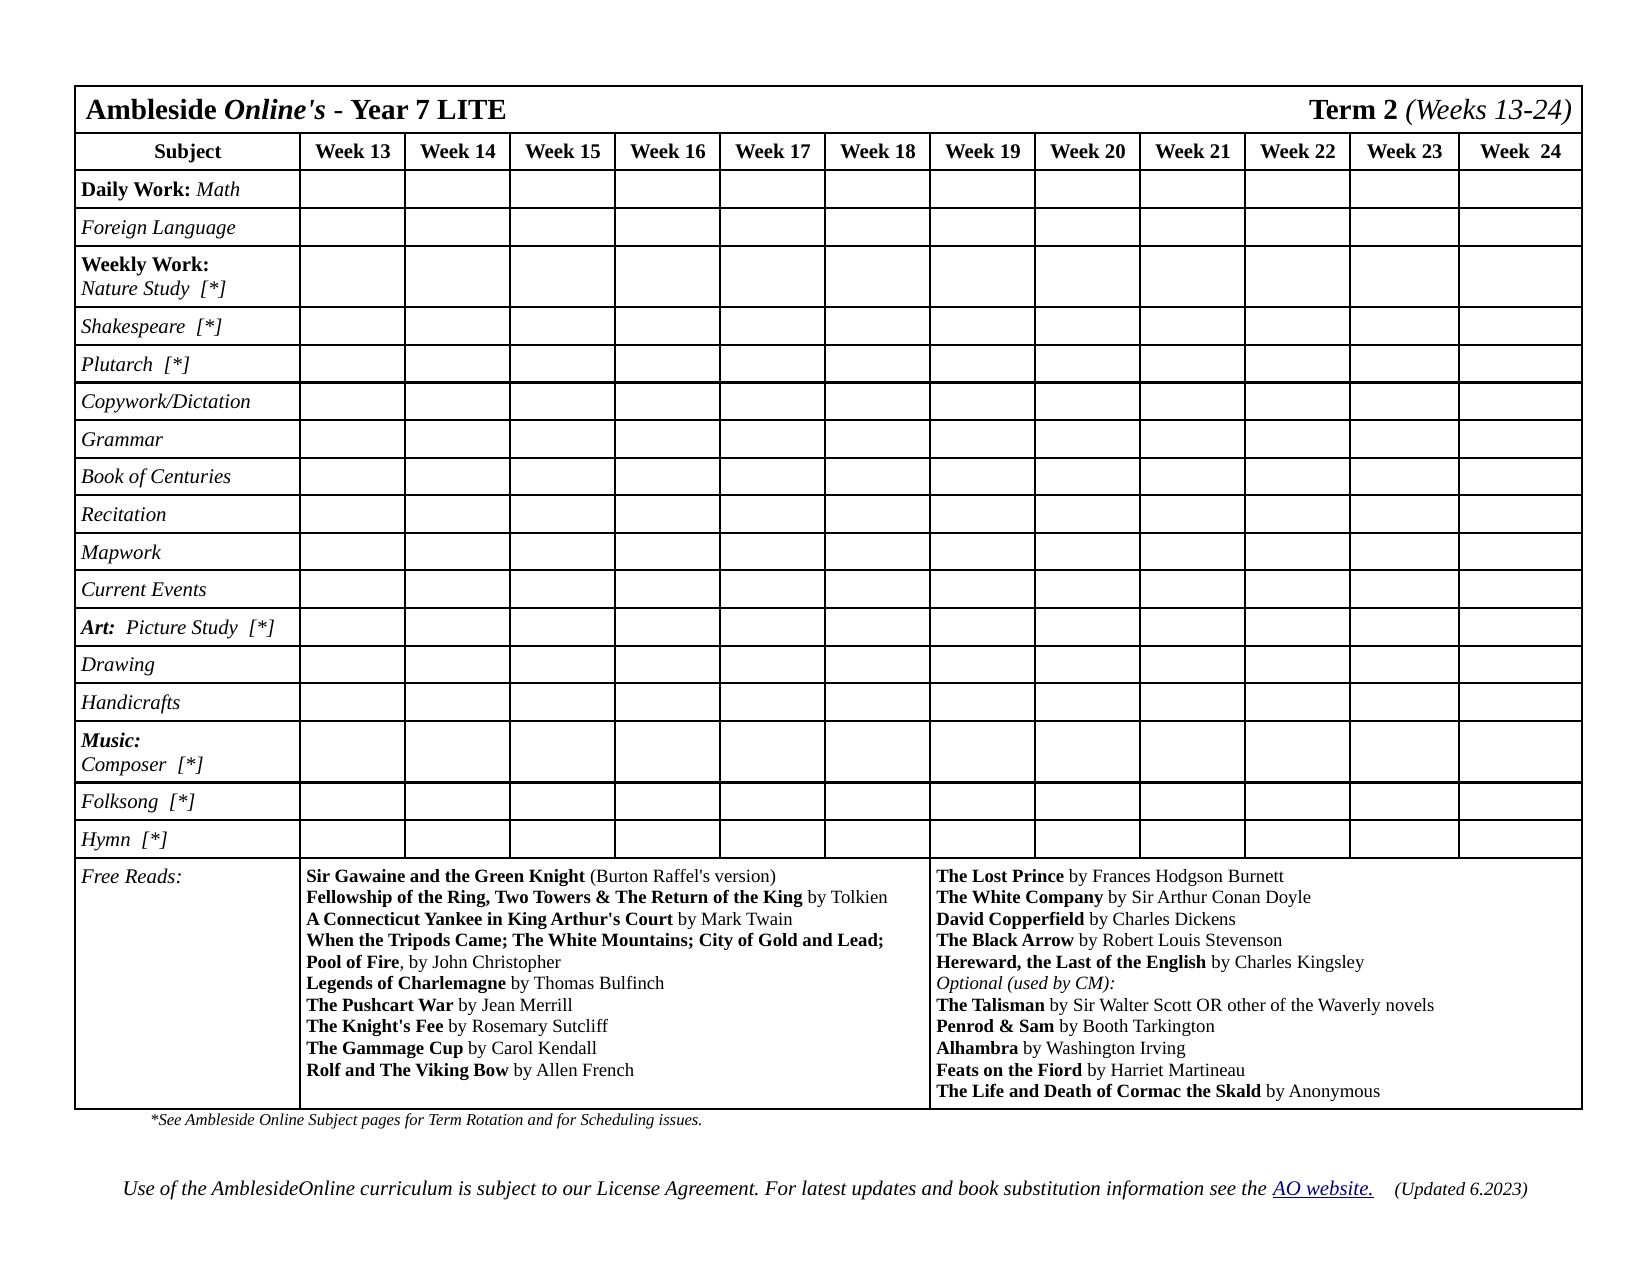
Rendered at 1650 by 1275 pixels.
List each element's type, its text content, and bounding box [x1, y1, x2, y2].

table_cell [301, 722, 404, 781]
table_cell [301, 209, 404, 244]
table_cell Hymn [*] [76, 821, 299, 857]
table_cell [721, 171, 824, 207]
table_cell [931, 784, 1034, 819]
table_cell Current Events [76, 571, 299, 607]
table_cell [1141, 421, 1244, 457]
table_cell [721, 571, 824, 607]
table_cell [1141, 784, 1244, 819]
table_cell [1351, 459, 1458, 494]
table_cell [931, 346, 1034, 381]
table_cell [406, 384, 509, 419]
table_cell Handicrafts [76, 684, 299, 720]
table_cell [721, 421, 824, 457]
table_cell [301, 784, 404, 819]
table_cell [301, 384, 404, 419]
table_cell [1141, 684, 1244, 720]
table_cell [826, 647, 929, 682]
table_cell [721, 247, 824, 306]
table_cell [511, 459, 614, 494]
table_cell [1036, 171, 1139, 207]
table_cell Week 14 [406, 134, 509, 169]
table_cell [721, 821, 824, 857]
table_cell Weekly Work: Nature Study [*] [76, 247, 299, 306]
table_cell [1351, 308, 1458, 344]
table_cell [1351, 784, 1458, 819]
table_cell [616, 647, 719, 682]
table_cell [511, 534, 614, 569]
table_cell [931, 421, 1034, 457]
table_cell [1460, 421, 1581, 457]
table_cell [406, 346, 509, 381]
table_cell [301, 609, 404, 644]
table_cell [1036, 496, 1139, 532]
table_cell [301, 459, 404, 494]
table_cell Copywork/Dictation [76, 384, 299, 419]
table_cell Drawing [76, 647, 299, 682]
table_cell [1460, 308, 1581, 344]
table_cell [1246, 421, 1349, 457]
table_cell [1460, 171, 1581, 207]
table_cell [616, 571, 719, 607]
table_cell [1141, 647, 1244, 682]
table_cell [721, 684, 824, 720]
table_cell [721, 496, 824, 532]
table_cell [511, 209, 614, 244]
table_cell Shakespeare [*] [76, 308, 299, 344]
table_cell Week 21 [1141, 134, 1244, 169]
table_cell [1460, 722, 1581, 781]
table_cell [1246, 384, 1349, 419]
table_cell [511, 647, 614, 682]
table_cell [1036, 571, 1139, 607]
table_cell [511, 496, 614, 532]
table_cell [1036, 308, 1139, 344]
table_cell [826, 209, 929, 244]
table_cell Subject [76, 134, 299, 169]
table_cell [511, 571, 614, 607]
table_cell [511, 684, 614, 720]
table_cell [301, 247, 404, 306]
table_cell [1036, 534, 1139, 569]
table_cell [1246, 346, 1349, 381]
table_cell [721, 459, 824, 494]
table_cell [826, 821, 929, 857]
table_cell [511, 308, 614, 344]
table_cell [406, 684, 509, 720]
table_cell Recitation [76, 496, 299, 532]
table_cell [1460, 247, 1581, 306]
table_cell [1351, 384, 1458, 419]
table_cell [616, 609, 719, 644]
table_cell [1460, 496, 1581, 532]
table_cell [616, 784, 719, 819]
table_cell [1141, 209, 1244, 244]
table_cell [406, 821, 509, 857]
table_cell [826, 459, 929, 494]
table_cell [1036, 209, 1139, 244]
table_cell [931, 384, 1034, 419]
table_cell [1351, 247, 1458, 306]
table_cell [301, 534, 404, 569]
table_cell [616, 346, 719, 381]
table_cell [301, 647, 404, 682]
table_cell [1351, 421, 1458, 457]
table_cell [616, 171, 719, 207]
table_cell [931, 534, 1034, 569]
table_cell [1141, 496, 1244, 532]
table_cell [406, 571, 509, 607]
table_cell Foreign Language [76, 209, 299, 244]
table_cell [1246, 609, 1349, 644]
table_cell [826, 346, 929, 381]
table_cell [616, 421, 719, 457]
table_cell [616, 209, 719, 244]
table_cell [1036, 684, 1139, 720]
table_cell [511, 346, 614, 381]
table_cell [1351, 534, 1458, 569]
table_cell [1246, 308, 1349, 344]
table_cell [616, 821, 719, 857]
table_cell [931, 247, 1034, 306]
table_cell [301, 496, 404, 532]
table_cell [1141, 459, 1244, 494]
table_cell [406, 171, 509, 207]
table_cell [1036, 821, 1139, 857]
table_cell [826, 384, 929, 419]
table_cell [931, 171, 1034, 207]
table_cell [1460, 647, 1581, 682]
table_cell [406, 308, 509, 344]
table_cell [931, 821, 1034, 857]
table_cell [406, 784, 509, 819]
table_cell [1036, 384, 1139, 419]
table_cell [931, 571, 1034, 607]
table_cell [406, 421, 509, 457]
table_cell [1141, 171, 1244, 207]
table_cell [826, 534, 929, 569]
table_cell Week 24 [1460, 134, 1581, 169]
table_cell [1460, 534, 1581, 569]
table_cell Week 17 [721, 134, 824, 169]
table_cell [1351, 496, 1458, 532]
table_cell [1141, 609, 1244, 644]
table_cell [721, 346, 824, 381]
table_cell [616, 496, 719, 532]
table_cell [1351, 171, 1458, 207]
table_cell Daily Work: Math [76, 171, 299, 207]
text *See Ambleside Online Subject pages for Term Rotation and for Scheduling issues. [150, 1110, 1575, 1129]
table_cell [1351, 209, 1458, 244]
table_cell [1246, 209, 1349, 244]
table_cell Week 20 [1036, 134, 1139, 169]
table_cell [1351, 571, 1458, 607]
table_cell [616, 684, 719, 720]
table_cell [1036, 784, 1139, 819]
table_cell [826, 784, 929, 819]
table_cell Art: Picture Study [*] [76, 609, 299, 644]
table_cell [1351, 821, 1458, 857]
table_cell [406, 647, 509, 682]
table_cell [1460, 459, 1581, 494]
table_cell [826, 722, 929, 781]
table_cell [1246, 647, 1349, 682]
table_cell [826, 247, 929, 306]
table_cell Week 18 [826, 134, 929, 169]
table_cell [931, 496, 1034, 532]
table_cell [1246, 459, 1349, 494]
table_cell [1036, 609, 1139, 644]
table_cell [826, 421, 929, 457]
table_cell Grammar [76, 421, 299, 457]
table_cell [721, 784, 824, 819]
table_cell [406, 247, 509, 306]
table_cell [616, 384, 719, 419]
table_cell Week 16 [616, 134, 719, 169]
table_cell [826, 571, 929, 607]
table_cell [1460, 784, 1581, 819]
table_cell [721, 384, 824, 419]
table_cell [1351, 684, 1458, 720]
table_cell [1460, 346, 1581, 381]
table_cell [1246, 171, 1349, 207]
table_cell [1460, 821, 1581, 857]
table_cell [1141, 346, 1244, 381]
table_cell [721, 209, 824, 244]
table_header Ambleside Online's - Year 7 LITE Term 2 (Weeks 13-24) [76, 87, 1581, 132]
table_cell [511, 609, 614, 644]
table_cell [616, 308, 719, 344]
table_cell [1351, 609, 1458, 644]
table_cell The Lost Prince by Frances Hodgson Burnett The White Company by Sir Arthur Conan Doyle David Copperfield by Charles Dickens The Black Arrow by Robert Louis Stevenson Hereward, the Last of the English by Charles Kingsley Optional (used by CM): The Talisman by Sir Walter Scott OR other of the Waverly novels Penrod & Sam by Booth Tarkington Alhambra by Washington Irving Feats on the Fiord by Harriet Martineau The Life and Death of Cormac the Skald by Anonymous [931, 859, 1581, 1107]
table_cell Folksong [*] [76, 784, 299, 819]
table_cell [616, 722, 719, 781]
table_cell [1460, 571, 1581, 607]
table_cell [1141, 722, 1244, 781]
table_cell [1141, 821, 1244, 857]
table_cell [1036, 459, 1139, 494]
table_cell [301, 421, 404, 457]
table_cell [1246, 784, 1349, 819]
table_cell [301, 171, 404, 207]
table_cell [1246, 534, 1349, 569]
table_cell Week 19 [931, 134, 1034, 169]
table_cell [1351, 647, 1458, 682]
table_cell [1036, 346, 1139, 381]
table_cell [301, 821, 404, 857]
table_cell [721, 722, 824, 781]
table_cell [1246, 496, 1349, 532]
table_cell [931, 459, 1034, 494]
table_cell [1351, 346, 1458, 381]
table_cell [721, 308, 824, 344]
table_cell [406, 609, 509, 644]
table_cell [1246, 684, 1349, 720]
table_cell [616, 534, 719, 569]
table_cell [931, 684, 1034, 720]
table_cell [406, 534, 509, 569]
table_cell [511, 384, 614, 419]
table_cell [931, 722, 1034, 781]
table_cell [931, 647, 1034, 682]
table_cell Music: Composer [*] [76, 722, 299, 781]
table_cell [826, 308, 929, 344]
table_cell [1460, 209, 1581, 244]
table_cell [301, 346, 404, 381]
table_cell [1141, 384, 1244, 419]
table_cell [1460, 384, 1581, 419]
table_cell [721, 534, 824, 569]
table_cell [1351, 722, 1458, 781]
table_cell [511, 247, 614, 306]
table_cell [1460, 684, 1581, 720]
table_cell Week 22 [1246, 134, 1349, 169]
table_cell [406, 722, 509, 781]
table_cell [301, 684, 404, 720]
table_cell [1246, 247, 1349, 306]
table_cell Week 15 [511, 134, 614, 169]
table_cell Week 13 [301, 134, 404, 169]
table_cell [1141, 571, 1244, 607]
table_cell [826, 171, 929, 207]
table_cell Free Reads: [76, 859, 299, 1107]
table_cell [931, 308, 1034, 344]
table_cell [511, 784, 614, 819]
table_cell [1246, 722, 1349, 781]
table_cell [721, 609, 824, 644]
table_cell [301, 308, 404, 344]
table_cell [1246, 571, 1349, 607]
table_cell [1036, 722, 1139, 781]
table_cell Sir Gawaine and the Green Knight (Burton Raffel's version) Fellowship of the Ring, Two Towers & The Return of the King by Tolkien A Connecticut Yankee in King Arthur's Court by Mark Twain When the Tripods Came; The White Mountains; City of Gold and Lead; Pool of Fire, by John Christopher Legends of Charlemagne by Thomas Bulfinch The Pushcart War by Jean Merrill The Knight's Fee by Rosemary Sutcliff The Gammage Cup by Carol Kendall Rolf and The Viking Bow by Allen French [301, 859, 929, 1107]
table_cell [1141, 534, 1244, 569]
table_cell [826, 609, 929, 644]
table_cell [406, 459, 509, 494]
table_cell [511, 722, 614, 781]
table_cell [931, 609, 1034, 644]
table_cell [406, 496, 509, 532]
table_cell Plutarch [*] [76, 346, 299, 381]
table_cell [1036, 421, 1139, 457]
table_cell [406, 209, 509, 244]
table_cell [826, 496, 929, 532]
table_cell Week 23 [1351, 134, 1458, 169]
table_cell [1141, 247, 1244, 306]
table_cell [511, 821, 614, 857]
table_cell [721, 647, 824, 682]
table_cell [1036, 647, 1139, 682]
table_cell [931, 209, 1034, 244]
table_cell Mapwork [76, 534, 299, 569]
table_cell [616, 459, 719, 494]
table_cell [511, 421, 614, 457]
table_cell [826, 684, 929, 720]
table_cell Book of Centuries [76, 459, 299, 494]
table_cell [1141, 308, 1244, 344]
table_cell [301, 571, 404, 607]
table_cell [616, 247, 719, 306]
table_cell [1460, 609, 1581, 644]
table_cell [511, 171, 614, 207]
table_cell [1246, 821, 1349, 857]
table_cell [1036, 247, 1139, 306]
